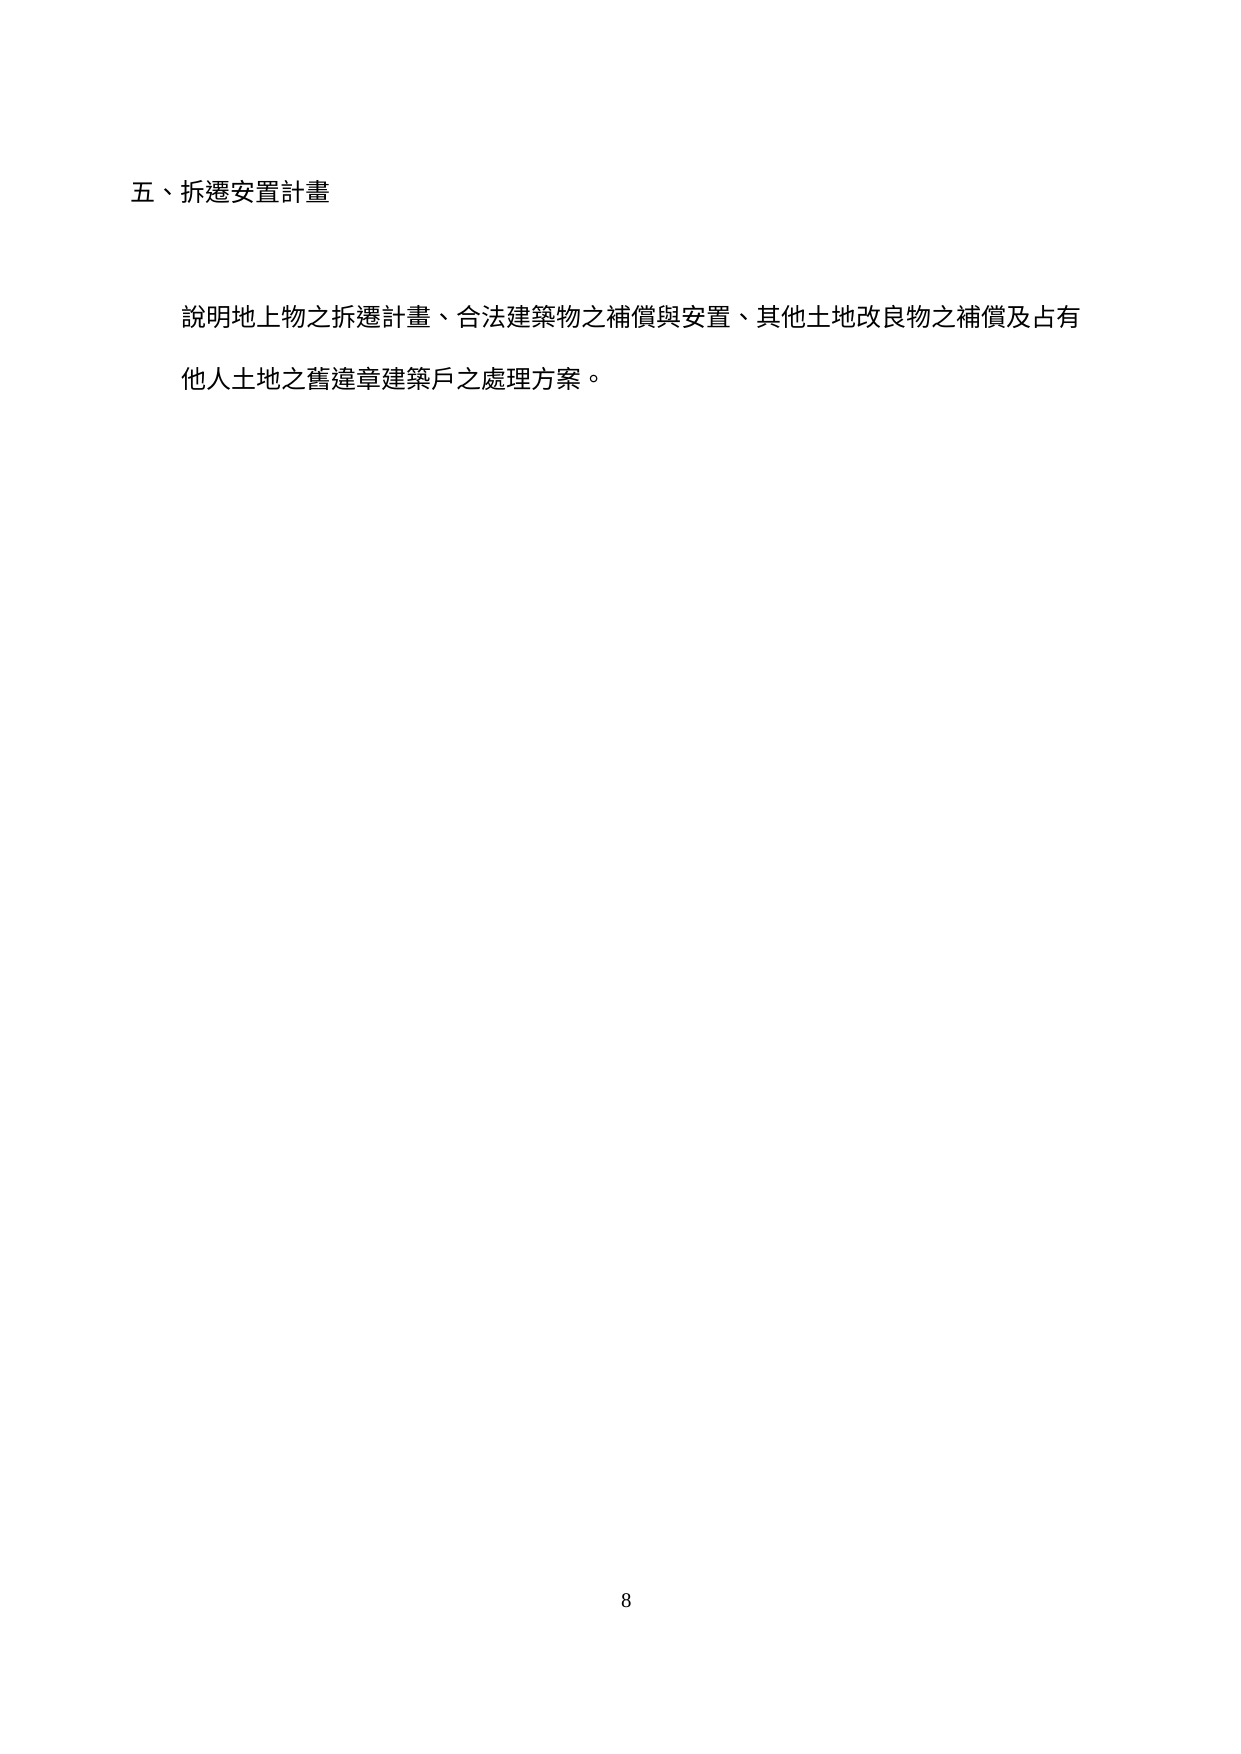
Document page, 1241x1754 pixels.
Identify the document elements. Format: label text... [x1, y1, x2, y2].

text 五、拆遷安置計畫 [130, 149, 1097, 211]
text 說明地上物之拆遷計畫、合法建築物之補償與安置、其他土地改良物之補償及占有他人土地之舊違章建築戶之處理方案。 [181, 274, 1097, 399]
